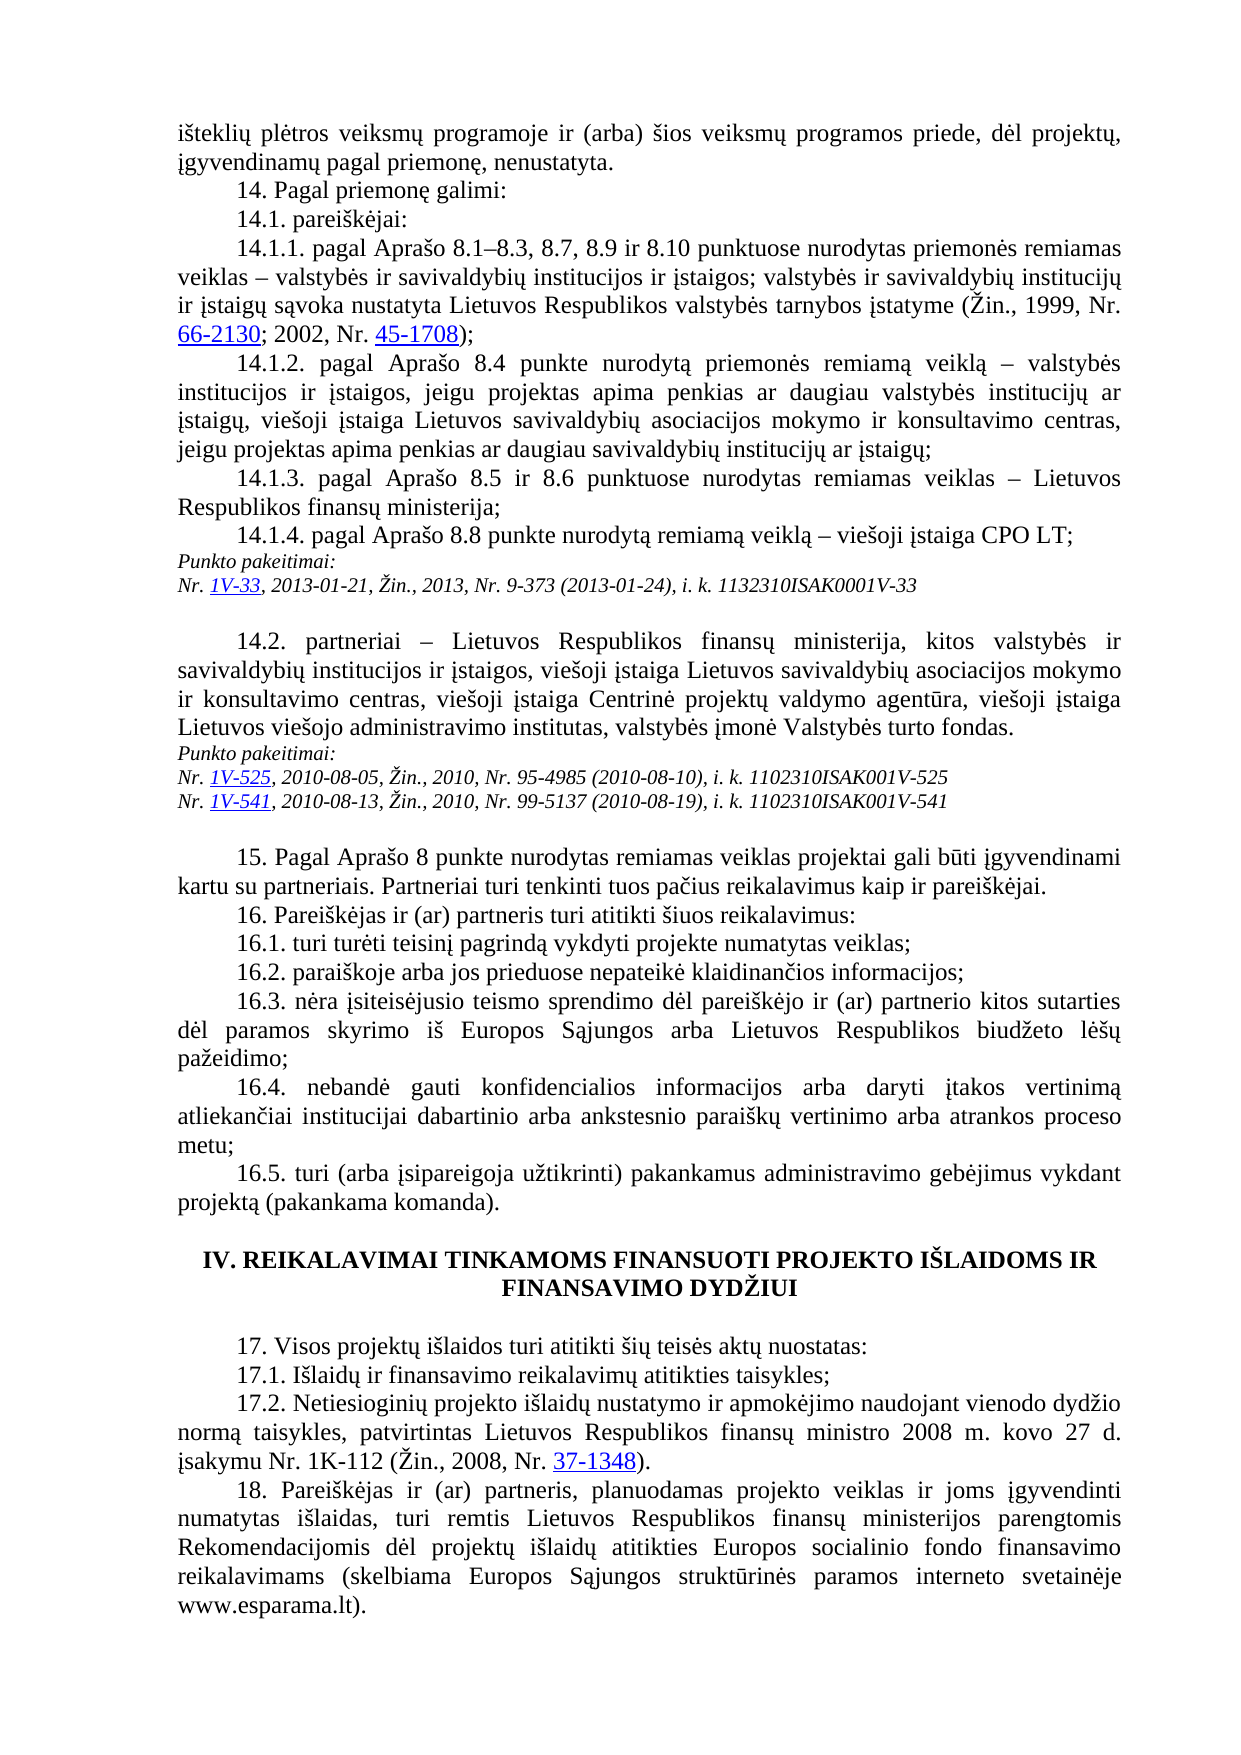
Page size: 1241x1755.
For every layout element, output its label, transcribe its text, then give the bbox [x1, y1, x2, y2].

text 16.5. turi (arba įsipareigoja užtikrinti) pakankamus administravimo gebėjimus vykdant projektą (pakankama komanda). [177, 1158, 1122, 1216]
text 14.1.3. pagal Aprašo 8.5 ir 8.6 punktuose nurodytas remiamas veiklas – Lietuvos Respublikos finansų ministerija; [177, 463, 1122, 521]
text 17. Visos projektų išlaidos turi atitikti šių teisės aktų nuostatas: [177, 1331, 1122, 1360]
text Punkto pakeitimai: [177, 549, 1122, 573]
text Nr. 1V-541, 2010-08-13, Žin., 2010, Nr. 99-5137 (2010-08-19), i. k. 1102310ISAK001V-541 [177, 789, 1122, 813]
text 14.1. pareiškėjai: [177, 204, 1122, 233]
text 14.1.4. pagal Aprašo 8.8 punkte nurodytą remiamą veiklą – viešoji įstaiga CPO LT; [177, 521, 1122, 549]
text 14.1.1. pagal Aprašo 8.1–8.3, 8.7, 8.9 ir 8.10 punktuose nurodytas priemonės remiamas veiklas – valstybės ir savivaldybių institucijos ir įstaigos; valstybės ir savivaldybių institucijų ir įstaigų sąvoka nustatyta Lietuvos Respublikos valstybės tarnybos įstatyme (Žin., 1999, Nr. 66-2130; 2002, Nr. 45-1708); [177, 233, 1122, 348]
text Nr. 1V-33, 2013-01-21, Žin., 2013, Nr. 9-373 (2013-01-24), i. k. 1132310ISAK0001V-33 [177, 573, 1122, 597]
text 16.2. paraiškoje arba jos prieduose nepateikė klaidinančios informacijos; [177, 957, 1122, 986]
text 14.2. partneriai – Lietuvos Respublikos finansų ministerija, kitos valstybės ir savivaldybių institucijos ir įstaigos, viešoji įstaiga Lietuvos savivaldybių asociacijos mokymo ir konsultavimo centras, viešoji įstaiga Centrinė projektų valdymo agentūra, viešoji įstaiga Lietuvos viešojo administravimo institutas, valstybės įmonė Valstybės turto fondas. [177, 626, 1122, 741]
text 17.2. Netiesioginių projekto išlaidų nustatymo ir apmokėjimo naudojant vienodo dydžio normą taisykles, patvirtintas Lietuvos Respublikos finansų ministro 2008 m. kovo 27 d. įsakymu Nr. 1K-112 (Žin., 2008, Nr. 37-1348). [177, 1388, 1122, 1475]
text Punkto pakeitimai: [177, 741, 1122, 765]
text 14. Pagal priemonę galimi: [177, 176, 1122, 204]
text 16. Pareiškėjas ir (ar) partneris turi atitikti šiuos reikalavimus: [177, 900, 1122, 928]
text 18. Pareiškėjas ir (ar) partneris, planuodamas projekto veiklas ir joms įgyvendinti numatytas išlaidas, turi remtis Lietuvos Respublikos finansų ministerijos parengtomis Rekomendacijomis dėl projektų išlaidų atitikties Europos socialinio fondo finansavimo reikalavimams (skelbiama Europos Sąjungos struktūrinės paramos interneto svetainėje www.esparama.lt). [177, 1475, 1122, 1618]
text išteklių plėtros veiksmų programoje ir (arba) šios veiksmų programos priede, dėl projektų, įgyvendinamų pagal priemonę, nenustatyta. [177, 118, 1122, 176]
text 15. Pagal Aprašo 8 punkte nurodytas remiamas veiklas projektai gali būti įgyvendinami kartu su partneriais. Partneriai turi tenkinti tuos pačius reikalavimus kaip ir pareiškėjai. [177, 842, 1122, 900]
text 16.1. turi turėti teisinį pagrindą vykdyti projekte numatytas veiklas; [177, 928, 1122, 957]
text IV. REIKALAVIMAI TINKAMOMS FINANSUOTI PROJEKTO IŠLAIDOMS IR FINANSAVIMO DYDŽIUI [177, 1245, 1122, 1302]
text 16.4. nebandė gauti konfidencialios informacijos arba daryti įtakos vertinimą atliekančiai institucijai dabartinio arba ankstesnio paraiškų vertinimo arba atrankos proceso metu; [177, 1072, 1122, 1158]
text 14.1.2. pagal Aprašo 8.4 punkte nurodytą priemonės remiamą veiklą – valstybės institucijos ir įstaigos, jeigu projektas apima penkias ar daugiau valstybės institucijų ar įstaigų, viešoji įstaiga Lietuvos savivaldybių asociacijos mokymo ir konsultavimo centras, jeigu projektas apima penkias ar daugiau savivaldybių institucijų ar įstaigų; [177, 348, 1122, 463]
text 16.3. nėra įsiteisėjusio teismo sprendimo dėl pareiškėjo ir (ar) partnerio kitos sutarties dėl paramos skyrimo iš Europos Sąjungos arba Lietuvos Respublikos biudžeto lėšų pažeidimo; [177, 986, 1122, 1072]
text 17.1. Išlaidų ir finansavimo reikalavimų atitikties taisykles; [177, 1360, 1122, 1388]
text Nr. 1V-525, 2010-08-05, Žin., 2010, Nr. 95-4985 (2010-08-10), i. k. 1102310ISAK001V-525 [177, 765, 1122, 789]
